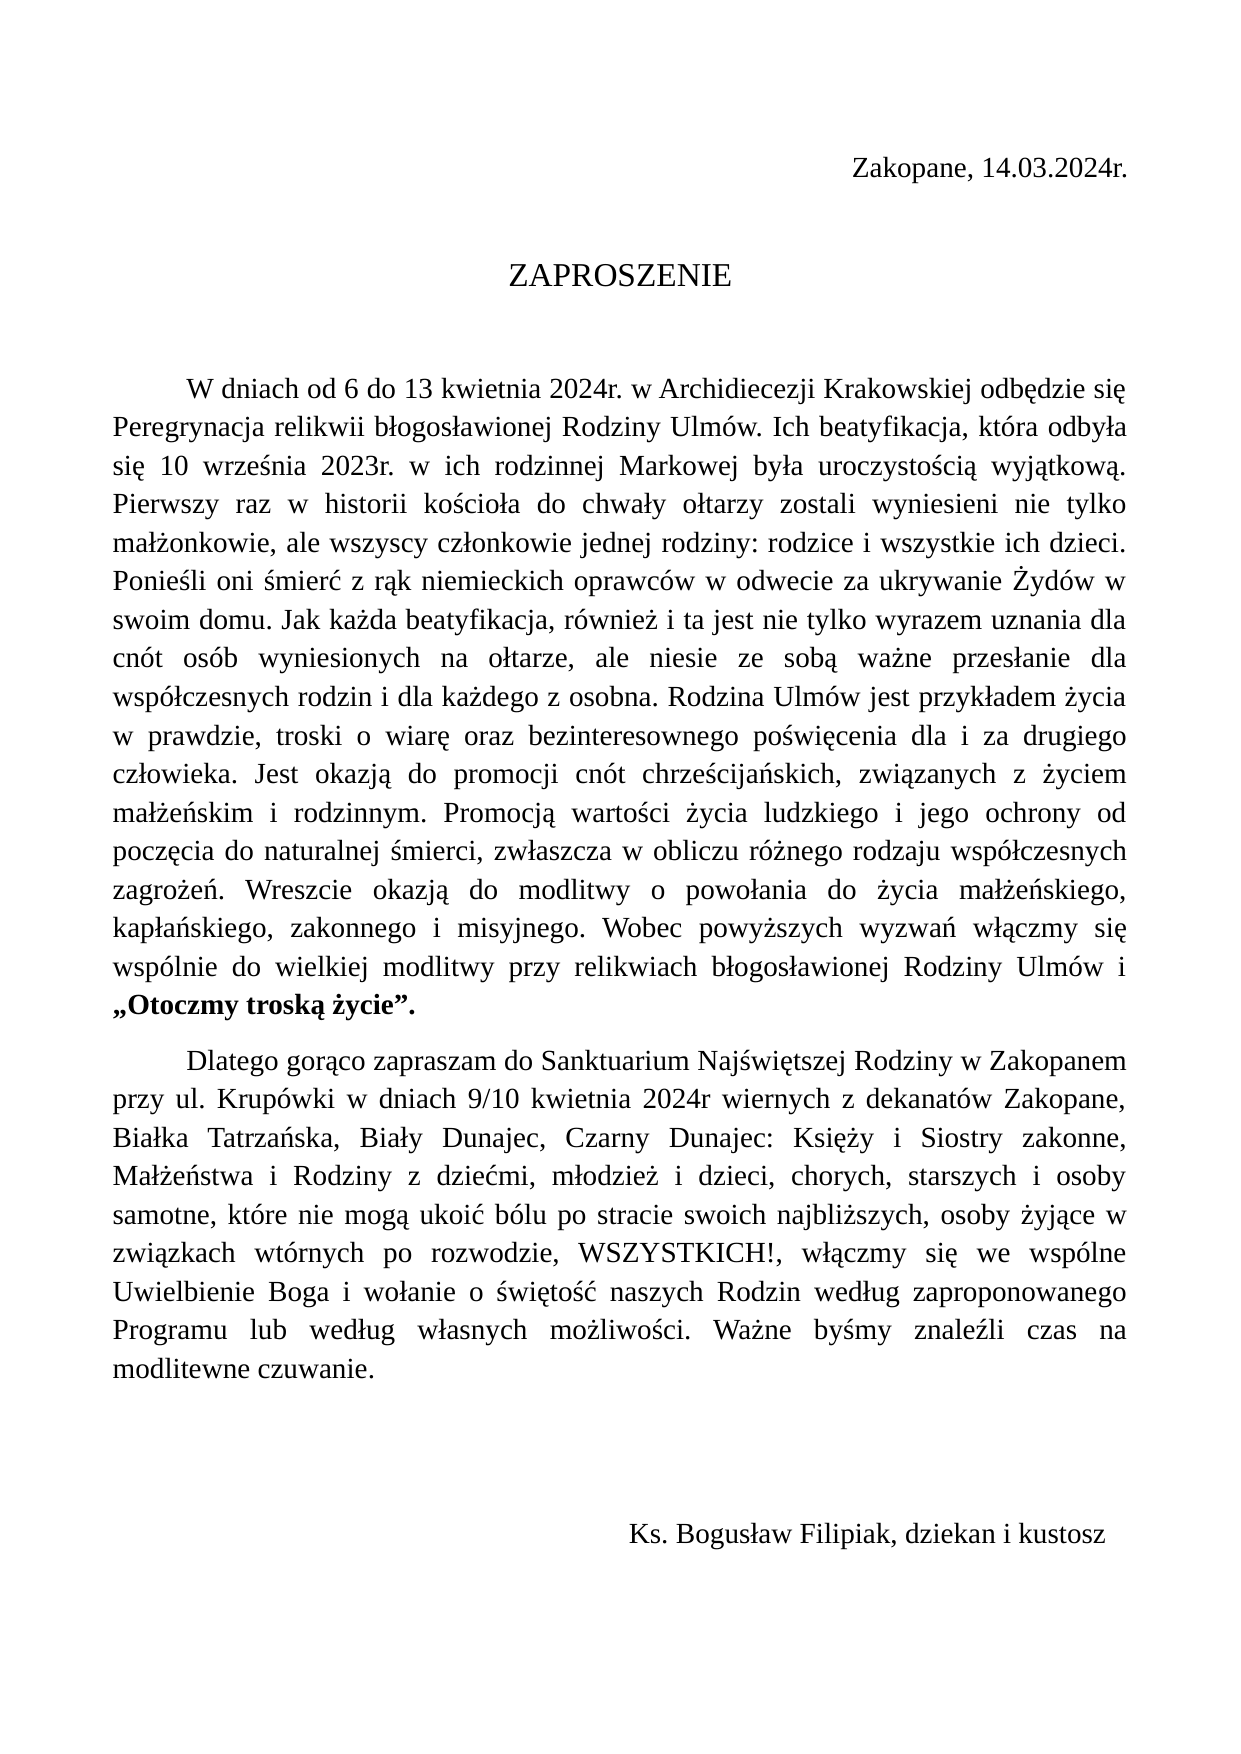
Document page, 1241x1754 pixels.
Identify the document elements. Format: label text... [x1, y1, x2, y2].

text Zakopane, 14.03.2024r. [112, 150, 1128, 183]
text Dlatego gorąco zapraszam do Sanktuarium Najświętszej Rodziny w Zakopanem przy ul. Krupówki w dniach 9/10 kwietnia 2024r wiernych z dekanatów Zakopane, Białka Tatrzańska, Biały Dunajec, Czarny Dunajec: Księży i Siostry zakonne, Małżeństwa i Rodziny z dziećmi, młodzież i dzieci, chorych, starszych i osoby samotne, które nie mogą ukoić bólu po stracie swoich najbliższych, osoby żyjące w związkach wtórnych po rozwodzie, WSZYSTKICH!, włączmy się we wspólne Uwielbienie Boga i wołanie o świętość naszych Rodzin według zaproponowanego Programu lub według własnych możliwości. Ważne byśmy znaleźli czas na modlitewne czuwanie. [112, 1043, 1128, 1384]
text W dniach od 6 do 13 kwietnia 2024r. w Archidiecezji Krakowskiej odbędzie się Peregrynacja relikwii błogosławionej Rodziny Ulmów. Ich beatyfikacja, która odbyła się 10 września 2023r. w ich rodzinnej Markowej była uroczystością wyjątkową. Pierwszy raz w historii kościoła do chwały ołtarzy zostali wyniesieni nie tylko małżonkowie, ale wszyscy członkowie jednej rodziny: rodzice i wszystkie ich dzieci. Ponieśli oni śmierć z rąk niemieckich oprawców w odwecie za ukrywanie Żydów w swoim domu. Jak każda beatyfikacja, również i ta jest nie tylko wyrazem uznania dla cnót osób wyniesionych na ołtarze, ale niesie ze sobą ważne przesłanie dla współczesnych rodzin i dla każdego z osobna. Rodzina Ulmów jest przykładem życia w prawdzie, troski o wiarę oraz bezinteresownego poświęcenia dla i za drugiego człowieka. Jest okazją do promocji cnót chrześcijańskich, związanych z życiem małżeńskim i rodzinnym. Promocją wartości życia ludzkiego i jego ochrony od poczęcia do naturalnej śmierci, zwłaszcza w obliczu różnego rodzaju współczesnych zagrożeń. Wreszcie okazją do modlitwy o powołania do życia małżeńskiego, kapłańskiego, zakonnego i misyjnego. Wobec powyższych wyzwań włączmy się wspólnie do wielkiej modlitwy przy relikwiach błogosławionej Rodziny Ulmów i „Otoczmy troską życie”. [112, 371, 1128, 1021]
text ZAPROSZENIE [112, 255, 1128, 293]
text Ks. Bogusław Filipiak, dziekan i kustosz [112, 1517, 1128, 1550]
